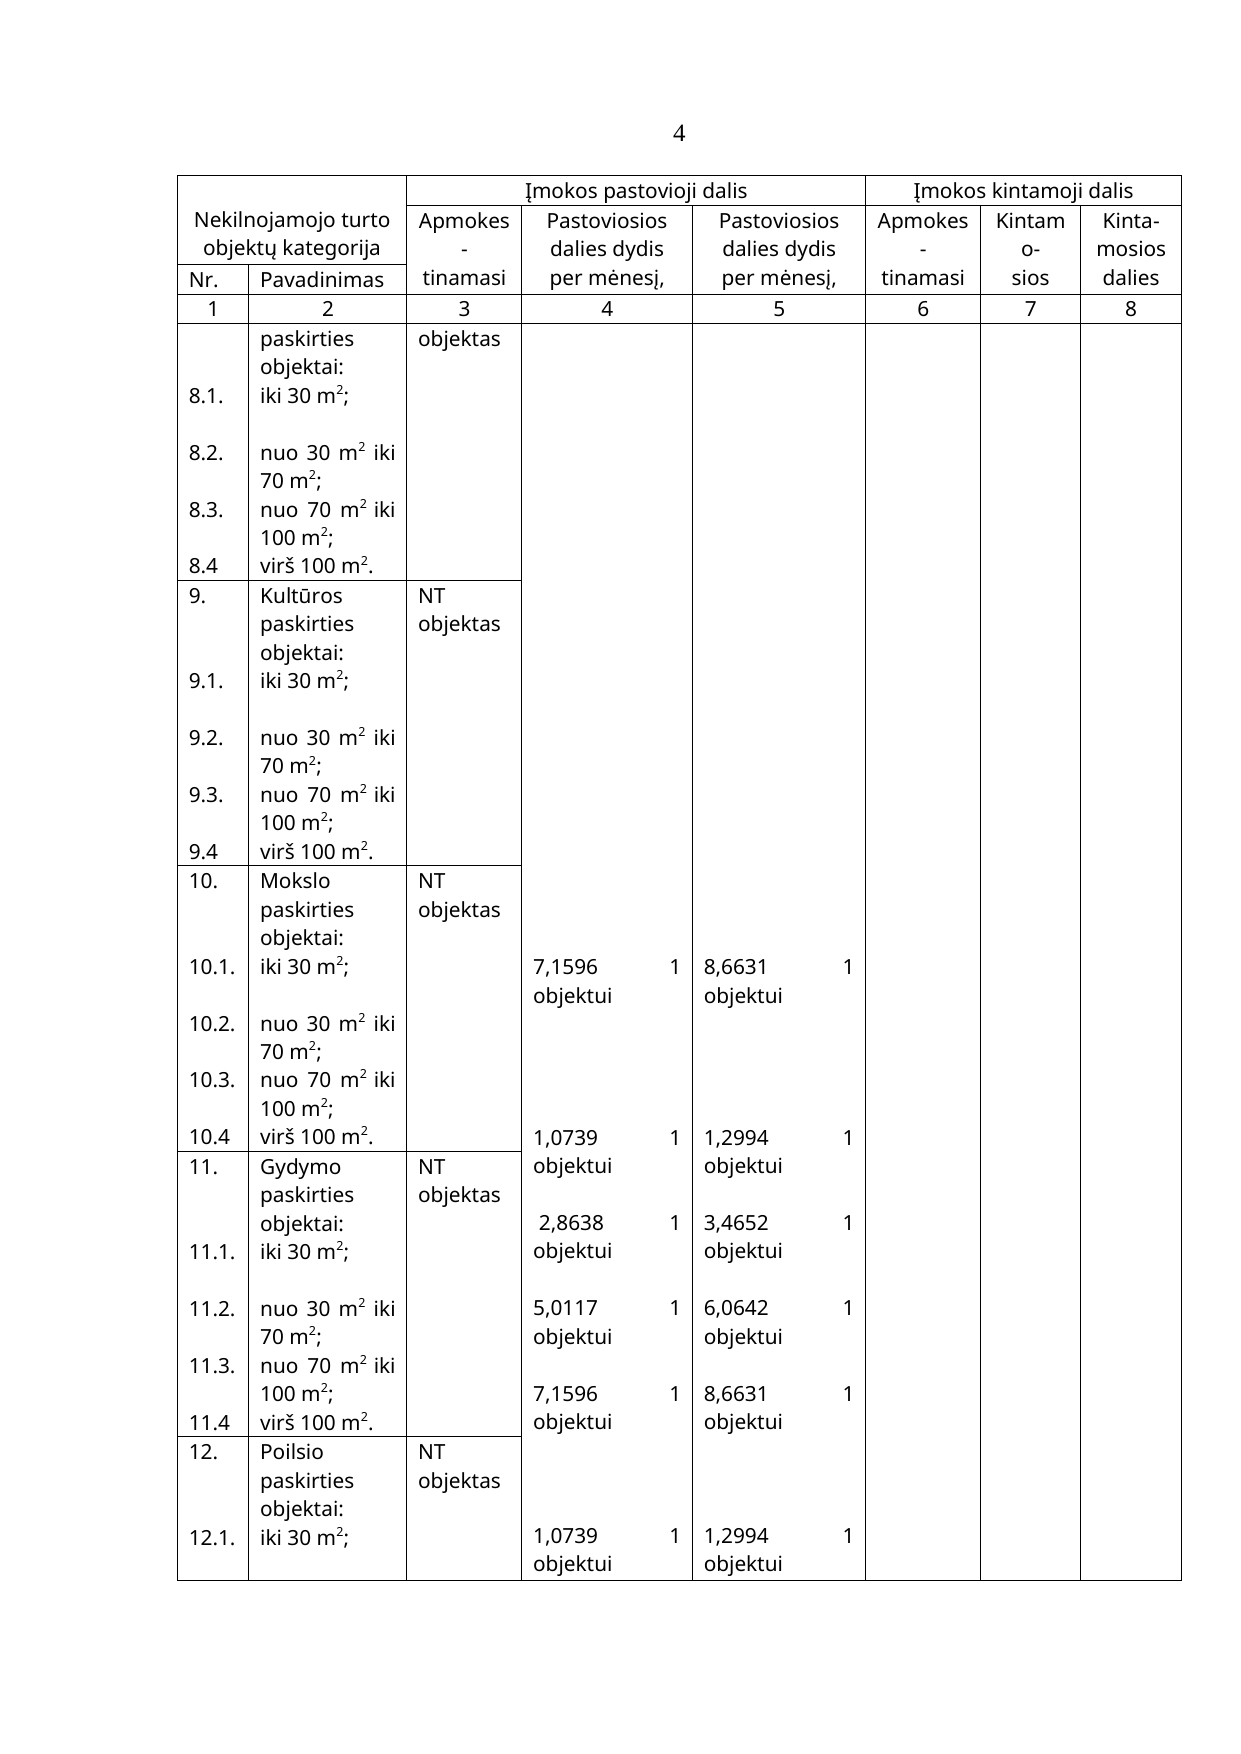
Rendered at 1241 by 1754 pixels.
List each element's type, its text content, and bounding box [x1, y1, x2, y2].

table_cell 5 [693, 295, 865, 323]
table_cell objektas [407, 324, 521, 580]
table_cell Pastoviosios dalies dydis per mėnesį, Eur per mėn. su PVM [693, 206, 865, 293]
table_cell Apmokes-tinamasis parametras [866, 206, 980, 293]
table_cell Gydymo paskirties objektai: iki 30 m2; nuo 30 m2 iki 70 m2; nuo 70 m2 iki 100 m2; virš 100 m2. [249, 1152, 406, 1436]
table_cell [866, 324, 980, 1579]
table_cell 1,2994 1 objektui 3,4652 1 objektui 6,0642 1 objektui 8,6631 1 objektui 1,2994 1 objektui 3,4652 1 objektui 6,0642 1 objektui 8,6631 1 objektui 1,2994 1 objektui 3,4652 1 objektui 6,0642 1 objektui 8,6631 1 objektui 1,2994 1 objektui 3,4652 1 objektui 6,0642 1 objektui 8,6631 1 objektui 1,2994 1 objektui 3,4652 1 objektui 6,0642 1 objektui 8,6631 1 objektui 1,2994 1 objektui 3,4652 1 objektui 6,0642 1 objektui 8,6631 1 objektui 1,2994 1 objektui 3,4652 1 objektui 6,0642 1 objektui 8,6631 1 objektui 1,2994 1 objektui 3,4652 1 objektui 6,0642 1 objektui 8,6631 1 objektui 1,2994 1 objektui 3,4652 1 objektui 6,0642 1 objektui 8,6631 1 objektui 1,2994 1 objektui 3,4652 1 objektui 6,0642 1 objektui 8,6631 1 objektui 1,2994 1 objektui 3,4652 1 objektui 6,0642 1 objektui 8,6631 1 objektui 1,2994 1 objektui 3,4652 1 objektui 6,0642 1 objektui 8,6631 1 objektui 1,2994 1 objektui 3,4652 1 objektui 6,0642 1 objektui 8,6631 1 objektui 1,2994 1 objektui 3,4652 1 objektui 6,0642 1 objektui 8,6631 1 objektui 1,2994 1 objektui 3,4652 1 objektui 6,0642 1 objektui 8,6631 1 objektui 1,2994 1 objektui 3,4652 1 objektui 6,0642 1 objektui 8,6631 1 objektui 0,0865 1 objektui 0,0865 1 objektui [693, 324, 865, 1579]
table_cell 3 [407, 295, 521, 323]
table_cell NT objektas [407, 866, 521, 1151]
table_header Įmokos pastovioji dalis [407, 176, 865, 205]
table_cell 8 [1081, 295, 1181, 323]
table_cell NT objektas [407, 1437, 521, 1579]
table_cell [981, 324, 1080, 1579]
table_cell Nr. [178, 265, 248, 293]
table_cell paskirties objektai: iki 30 m2; nuo 30 m2 iki 70 m2; nuo 70 m2 iki 100 m2; virš 100 m2. [249, 324, 406, 580]
table_cell 2 [249, 295, 406, 323]
table_cell Kultūros paskirties objektai: iki 30 m2; nuo 30 m2 iki 70 m2; nuo 70 m2 iki 100 m2; virš 100 m2. [249, 581, 406, 865]
table_cell Poilsio paskirties objektai: iki 30 m2; [249, 1437, 406, 1579]
table_cell 9. 9.1. 9.2. 9.3. 9.4 [178, 581, 248, 865]
table_cell Mokslo paskirties objektai: iki 30 m2; nuo 30 m2 iki 70 m2; nuo 70 m2 iki 100 m2; virš 100 m2. [249, 866, 406, 1151]
table_cell NT objektas [407, 1152, 521, 1436]
table_cell 4 [522, 295, 692, 323]
table_cell 12. 12.1. [178, 1437, 248, 1579]
table_cell 7 [981, 295, 1080, 323]
table_cell 8.1. 8.2. 8.3. 8.4 [178, 324, 248, 580]
table_cell Kinta-mosios dalies dydis, Eur per mėn. su PVM [1081, 206, 1181, 293]
table_cell 10. 10.1. 10.2. 10.3. 10.4 [178, 866, 248, 1151]
table_cell 11. 11.1. 11.2. 11.3. 11.4 [178, 1152, 248, 1436]
table_cell Pastoviosios dalies dydis per mėnesį, Eur per mėn. be PVM [522, 206, 692, 293]
table_cell Apmokes-tinamasis parametras [407, 206, 521, 293]
table_cell [1081, 324, 1181, 1579]
table_cell 6 [866, 295, 980, 323]
table_header Įmokos kintamoji dalis [866, 176, 1181, 205]
table_cell 1,0739 1 objektui 2,8638 1 objektui 5,0117 1 objektui 7,1596 1 objektui 1,0739 1 objektui 2,8638 1 objektui 5,0117 1 objektui 7,1596 1 objektui 1,0739 1 objektui 2,8638 1 objektui 5,0117 1 objektui 7,1596 1 objektui 1,0739 1 objektui 2,8638 1 objektui 5,0117 1 objektui 7,1596 1 objektui 1,0739 1 objektui 2,8638 1 objektui 5,0117 1 objektui 7,1596 1 objektui 1,0739 1 objektui 2,8638 1 objektui 5,0117 1 objektui 7,1596 1 objektui 1,0739 1 objektui 2,8638 1 objektui 5,0117 1 objektui 7,1596 1 objektui 1,0739 1 objektui 2,8638 1 objektui 5,0117 1 objektui 7,1596 1 objektui 1,0739 1 objektui 2,8638 1 objektui 5,0117 1 objektui 7,1596 1 objektui 1,0739 1 objektui 2,8638 1 objektui 5,0117 1 objektui 7,1596 1 objektui 1,0739 1 objektui 2,8638 1 objektui 5,0117 1 objektui 7,1596 1 objektui 1,0739 1 objektui 2,8638 1 objektui 5,0117 1 objektui 7,1596 1 objektui 1,0739 1 objektui 2,8638 1 objektui 5,0117 1 objektui 7,1596 1 objektui 1,0739 1 objektui 2,8638 1 objektui 5,0117 1 objektui 7,1596 1 objektui 1,0739 1 objektui 2,8638 1 objektui 5,0117 1 objektui 7,1596 1 objektui 1,0739 1 objektui 2,8638 1 objektui 5,0117 1 objektui 7,1596 1 objektui 0,07150 1 objektui 0,07150 1 objektui [522, 324, 692, 1579]
table_cell NT objektas [407, 581, 521, 865]
table_header Nekilnojamojo turto objektų kategorija [178, 176, 406, 264]
table_cell Pavadinimas [249, 265, 406, 293]
table_cell 1 [178, 295, 248, 323]
table_cell Kintamo- sios dalies dydis, Eur per mėn. be PVM [981, 206, 1080, 293]
